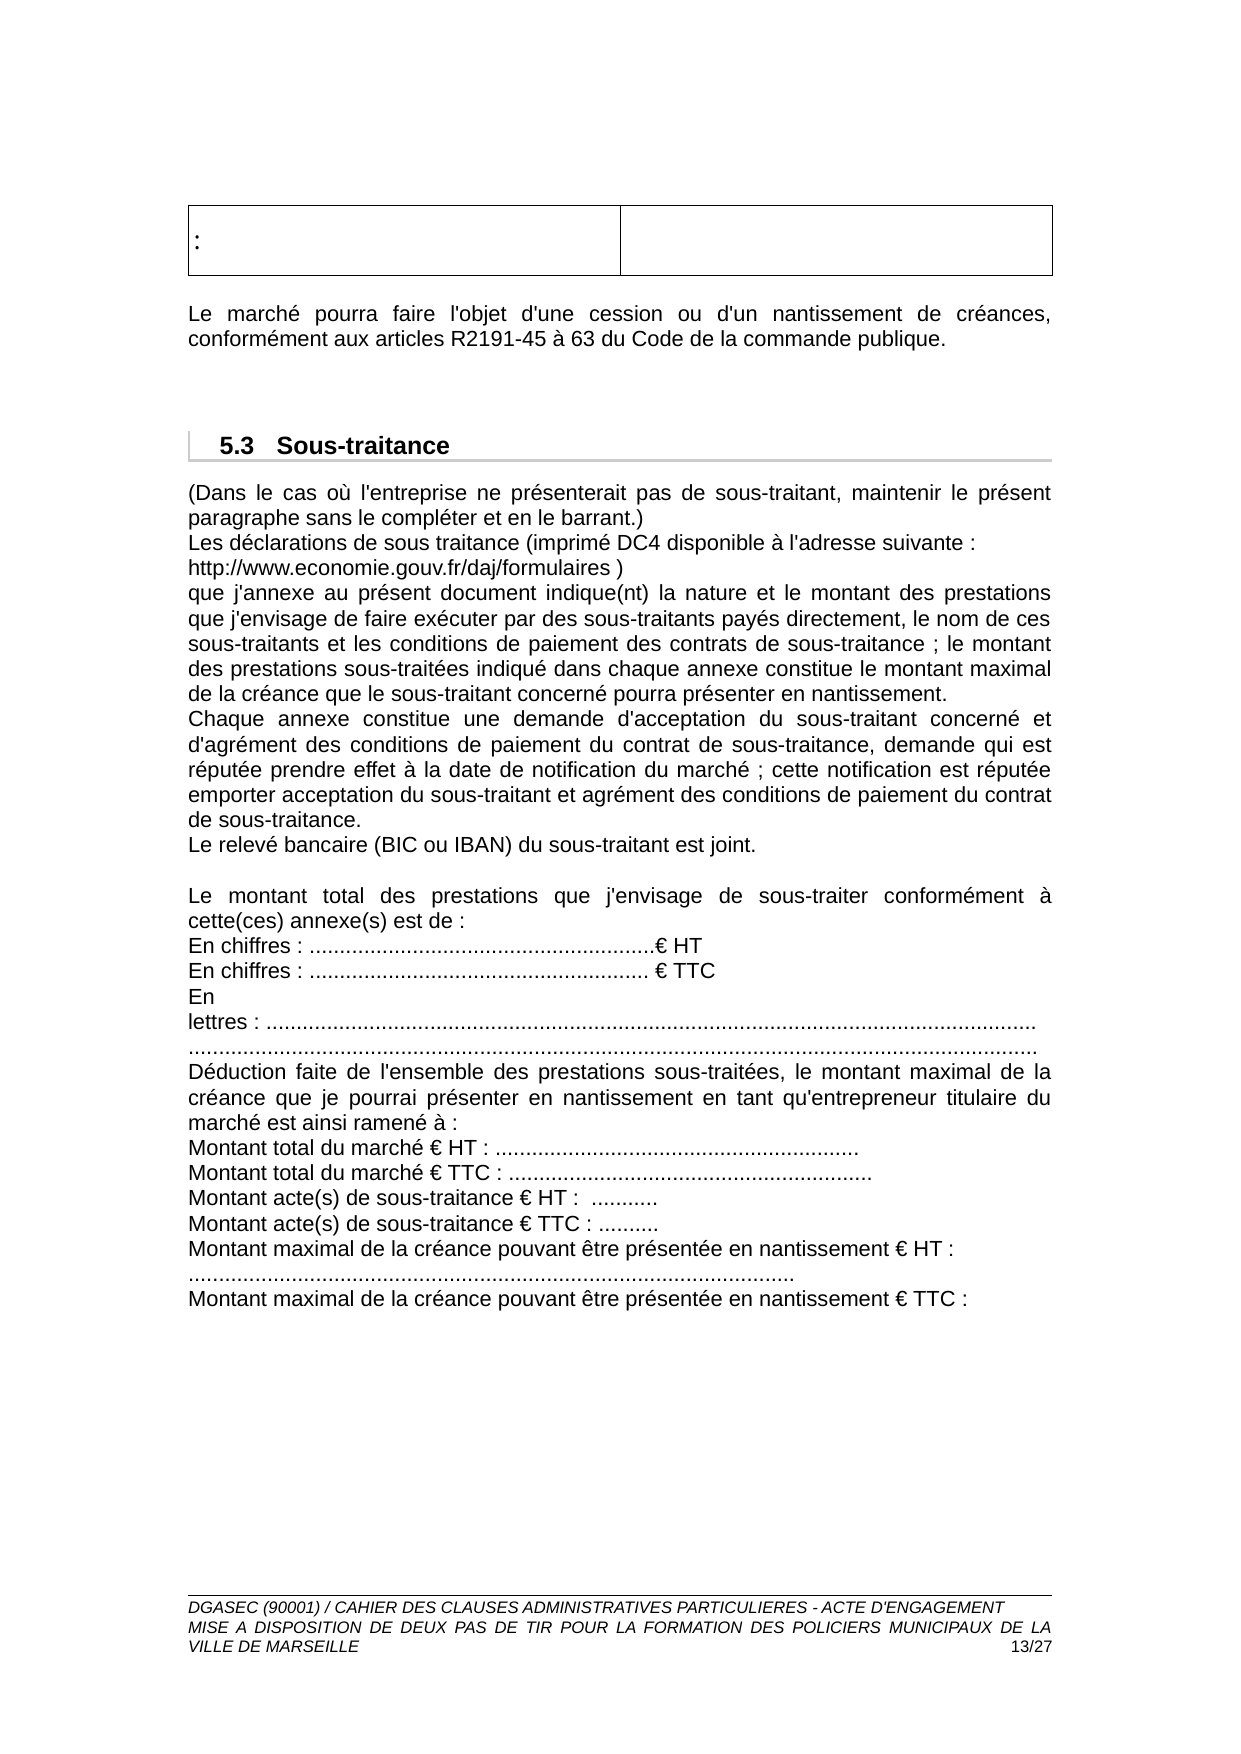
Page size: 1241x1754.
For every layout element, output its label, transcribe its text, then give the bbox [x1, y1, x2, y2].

text .................................................................................................... [188, 1261, 1052, 1286]
text http://www.economie.gouv.fr/daj/formulaires ) [188, 555, 1052, 580]
text ............................................................................................................................................ [188, 1034, 1052, 1059]
text En chiffres : .........................................................€ HT [188, 933, 1052, 958]
text Montant maximal de la créance pouvant être présentée en nantissement € TTC : [188, 1286, 1052, 1311]
text Le relevé bancaire (BIC ou IBAN) du sous-traitant est joint. [188, 832, 1052, 857]
text (Dans le cas où l'entreprise ne présenterait pas de sous-traitant, maintenir le présent paragraphe sans le compléter et en le barrant.) [188, 479, 1052, 530]
text Le marché pourra faire l'objet d'une cession ou d'un nantissement de créances, conformément aux articles R2191-45 à 63 du Code de la commande publique. [188, 301, 1052, 351]
text En lettres : ............................................................................................................................... [188, 983, 1052, 1034]
text Montant acte(s) de sous-traitance € TTC : .......... [188, 1210, 1052, 1236]
text Le montant total des prestations que j'envisage de sous-traiter conformément à cette(ces) annexe(s) est de : [188, 883, 1052, 933]
table_cell : [189, 206, 620, 275]
text Montant total du marché € TTC : ............................................................ [188, 1160, 1052, 1185]
text que j'annexe au présent document indique(nt) la nature et le montant des prestations que j'envisage de faire exécuter par des sous-traitants payés directement, le nom de ces sous-traitants et les conditions de paiement des contrats de sous-traitance ; le montant des prestations sous-traitées indiqué dans chaque annexe constitue le montant maximal de la créance que le sous-traitant concerné pourra présenter en nantissement. [188, 580, 1052, 706]
text Les déclarations de sous traitance (imprimé DC4 disponible à l'adresse suivante : [188, 530, 1052, 555]
table_cell [621, 206, 1052, 275]
text Déduction faite de l'ensemble des prestations sous-traitées, le montant maximal de la créance que je pourrai présenter en nantissement en tant qu'entrepreneur titulaire du marché est ainsi ramené à : [188, 1059, 1052, 1135]
text Chaque annexe constitue une demande d'acceptation du sous-traitant concerné et d'agrément des conditions de paiement du contrat de sous-traitance, demande qui est réputée prendre effet à la date de notification du marché ; cette notification est réputée emporter acceptation du sous-traitant et agrément des conditions de paiement du contrat de sous-traitance. [188, 706, 1052, 832]
subtitle Sous-traitance [190, 431, 1052, 459]
text En chiffres : ........................................................ € TTC [188, 958, 1052, 983]
text Montant maximal de la créance pouvant être présentée en nantissement € HT : [188, 1236, 1052, 1261]
text Montant acte(s) de sous-traitance € HT : ........... [188, 1185, 1052, 1210]
text Montant total du marché € HT : ............................................................ [188, 1135, 1052, 1160]
